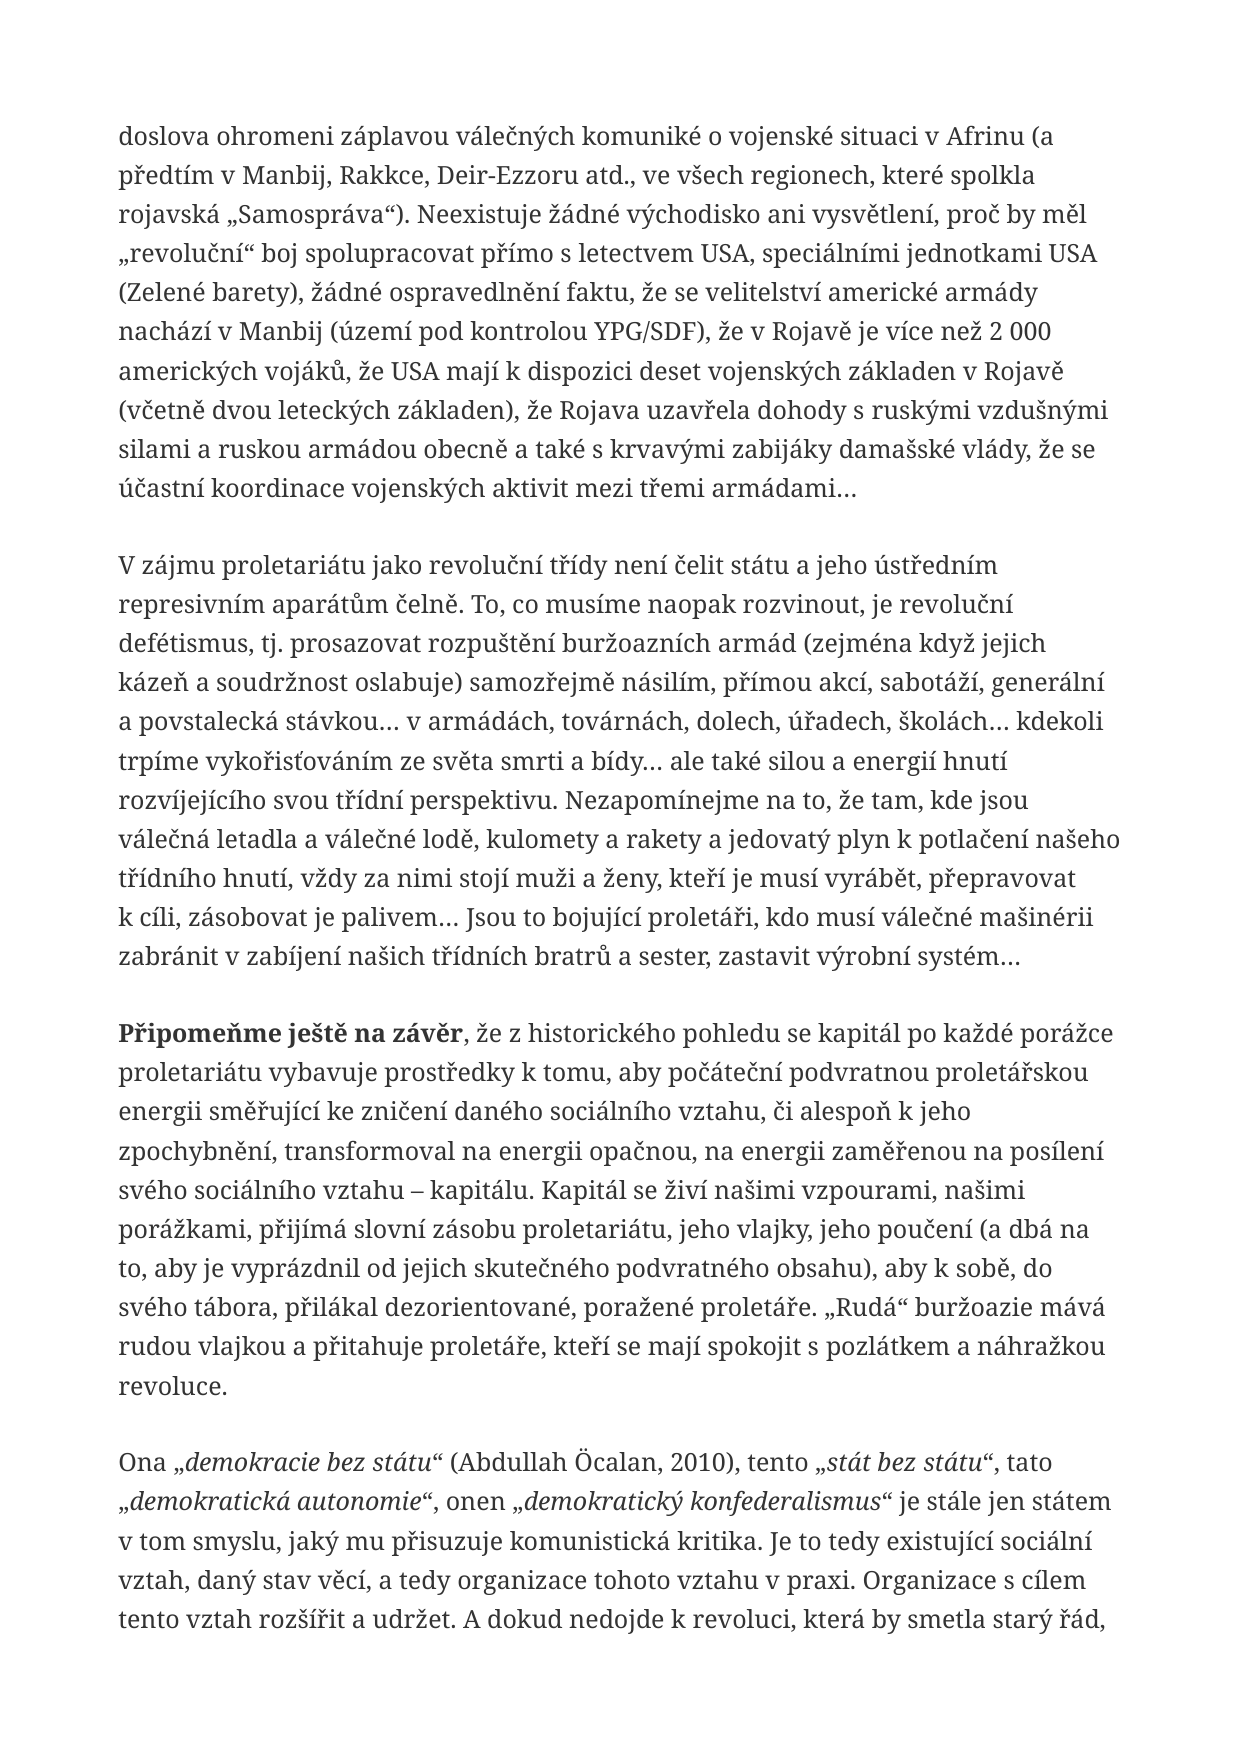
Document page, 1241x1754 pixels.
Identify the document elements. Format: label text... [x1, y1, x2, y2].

text doslova ohromeni záplavou válečných komuniké o vojenské situaci v Afrinu (a předtím v Manbij, Rakkce, Deir-Ezzoru atd., ve všech regionech, které spolkla rojavská „Samospráva“). Neexistuje žádné východisko ani vysvětlení, proč by měl „revoluční“ boj spolupracovat přímo s letectvem USA, speciálními jednotkami USA (Zelené barety), žádné ospravedlnění faktu, že se velitelství americké armády nachází v Manbij (území pod kontrolou YPG/SDF), že v Rojavě je více než 2 000 amerických vojáků, že USA mají k dispozici deset vojenských základen v Rojavě (včetně dvou leteckých základen), že Rojava uzavřela dohody s ruskými vzdušnými silami a ruskou armádou obecně a také s krvavými zabijáky damašské vlády, že se účastní koordinace vojenských aktivit mezi třemi armádami… [118, 118, 1122, 505]
text Ona „demokracie bez státu“ (Abdullah Öcalan, 2010), tento „stát bez státu“, tato „demokratická autonomie“, onen „demokratický konfederalismus“ je stále jen státem v tom smyslu, jaký mu přisuzuje komunistická kritika. Je to tedy existující sociální vztah, daný stav věcí, a tedy organizace tohoto vztahu v praxi. Organizace s cílem tento vztah rozšířit a udržet. A dokud nedojde k revoluci, která by smetla starý řád, [118, 1445, 1122, 1636]
text V zájmu proletariátu jako revoluční třídy není čelit státu a jeho ústředním represivním aparátům čelně. To, co musíme naopak rozvinout, je revoluční defétismus, tj. prosazovat rozpuštění buržoazních armád (zejména když jejich kázeň a soudržnost oslabuje) samozřejmě násilím, přímou akcí, sabotáží, generální a povstalecká stávkou… v armádách, továrnách, dolech, úřadech, školách… kdekoli trpíme vykořisťováním ze světa smrti a bídy… ale také silou a energií hnutí rozvíjejícího svou třídní perspektivu. Nezapomínejme na to, že tam, kde jsou válečná letadla a válečné lodě, kulomety a rakety a jedovatý plyn k potlačení našeho třídního hnutí, vždy za nimi stojí muži a ženy, kteří je musí vyrábět, přepravovat k cíli, zásobovat je palivem… Jsou to bojující proletáři, kdo musí válečné mašinérii zabránit v zabíjení našich třídních bratrů a sester, zastavit výrobní systém… [118, 547, 1122, 973]
text Připomeňme ještě na závěr, že z historického pohledu se kapitál po každé porážce proletariátu vybavuje prostředky k tomu, aby počáteční podvratnou proletářskou energii směřující ke zničení daného sociálního vztahu, či alespoň k jeho zpochybnění, transformoval na energii opačnou, na energii zaměřenou na posílení svého sociálního vztahu – kapitálu. Kapitál se živí našimi vzpourami, našimi porážkami, přijímá slovní zásobu proletariátu, jeho vlajky, jeho poučení (a dbá na to, aby je vyprázdnil od jejich skutečného podvratného obsahu), aby k sobě, do svého tábora, přilákal dezorientované, poražené proletáře. „Rudá“ buržoazie mává rudou vlajkou a přitahuje proletáře, kteří se mají spokojit s pozlátkem a náhražkou revoluce. [118, 1016, 1122, 1402]
